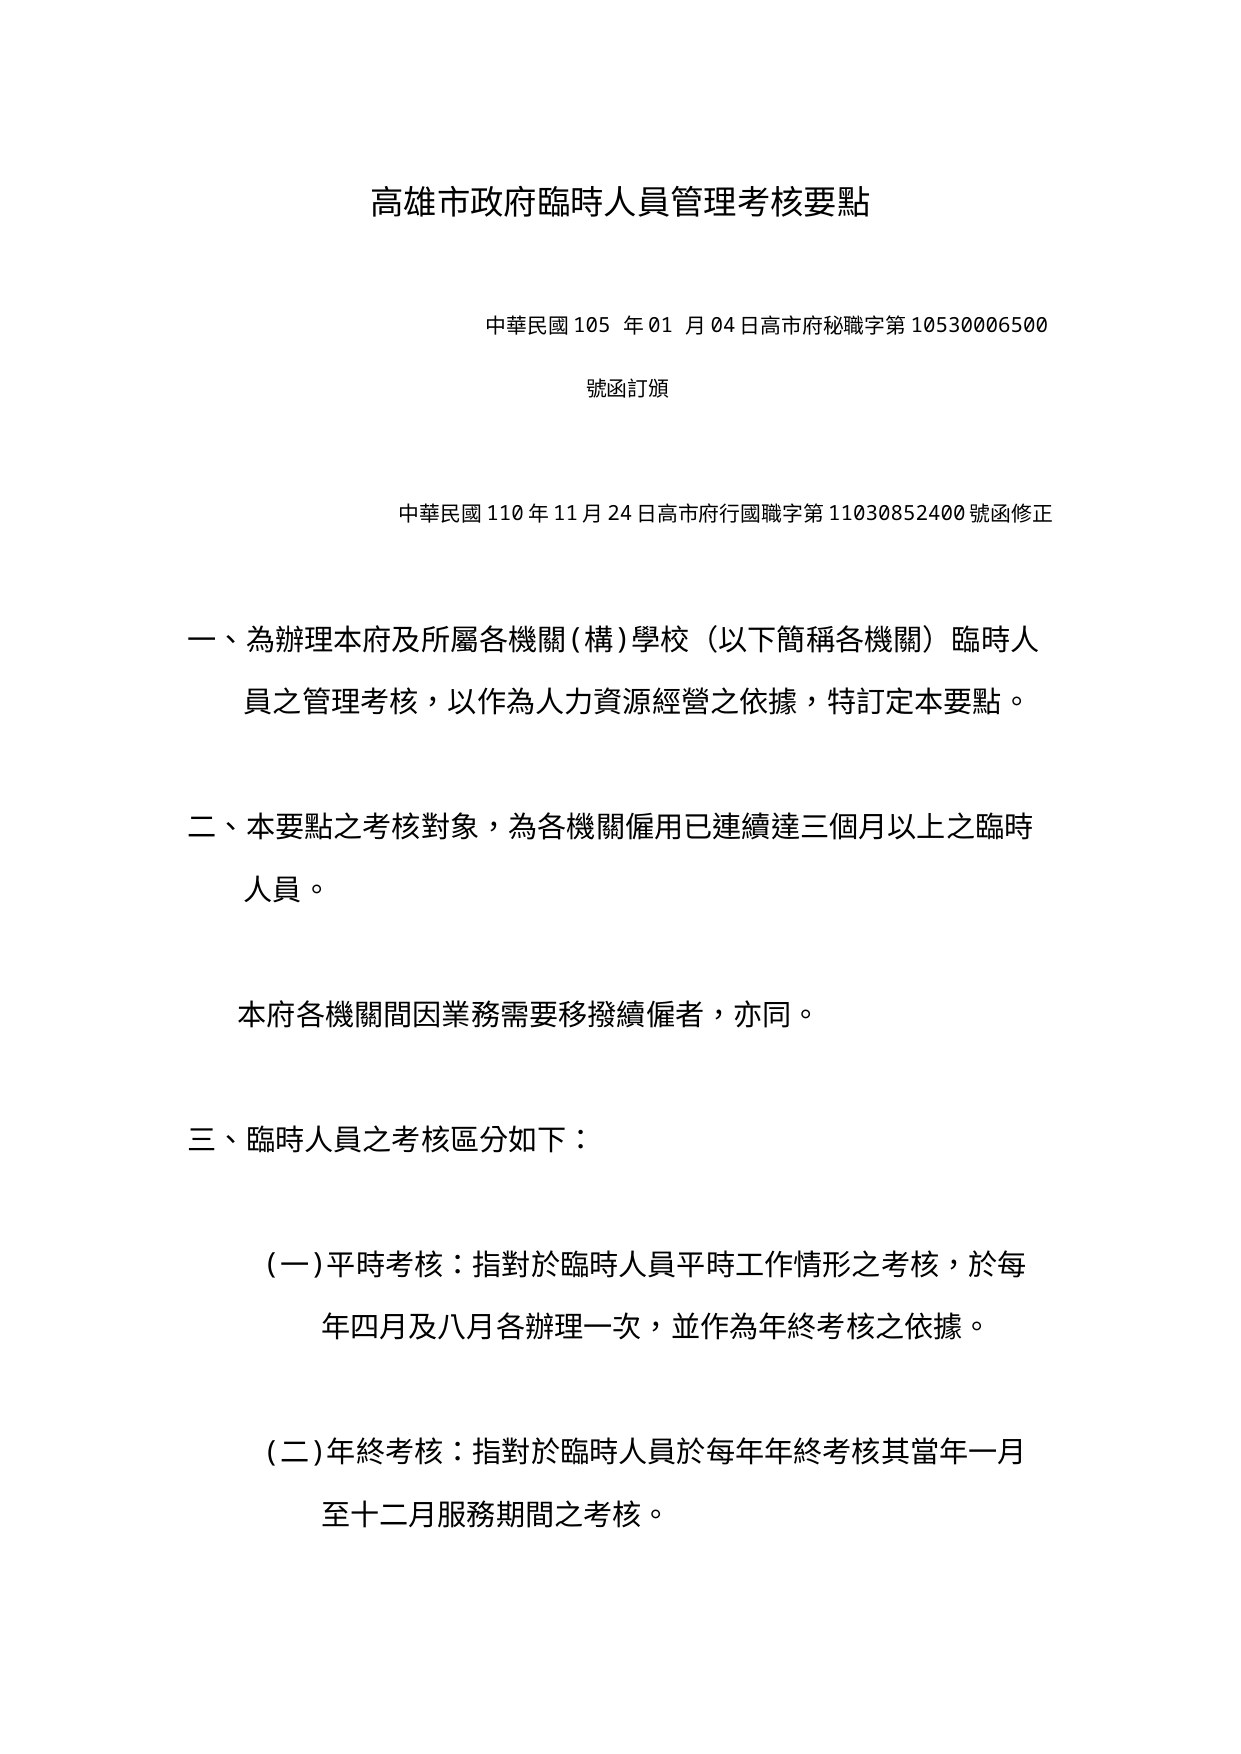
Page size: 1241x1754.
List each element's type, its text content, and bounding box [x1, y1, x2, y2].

text (二)年終考核：指對於臨時人員於每年年終考核其當年一月至十二月服務期間之考核。 [262, 1408, 1053, 1533]
text 三、臨時人員之考核區分如下： [187, 1096, 1053, 1158]
text 高雄市政府臨時人員管理考核要點 [187, 158, 1053, 221]
text 中華民國110年11月24日高市府行國職字第11030852400號函修正 [187, 471, 1053, 533]
text 本府各機關間因業務需要移撥續僱者，亦同。 [237, 971, 1053, 1033]
text (一)平時考核：指對於臨時人員平時工作情形之考核，於每年四月及八月各辦理一次，並作為年終考核之依據。 [262, 1221, 1053, 1346]
text 中華民國105 年01 月04日高市府秘職字第10530006500號函訂頒 [143, 283, 1053, 408]
text 二、本要點之考核對象，為各機關僱用已連續達三個月以上之臨時人員。 [187, 783, 1053, 908]
text 一、為辦理本府及所屬各機關(構)學校（以下簡稱各機關）臨時人員之管理考核，以作為人力資源經營之依據，特訂定本要點。 [187, 596, 1053, 721]
